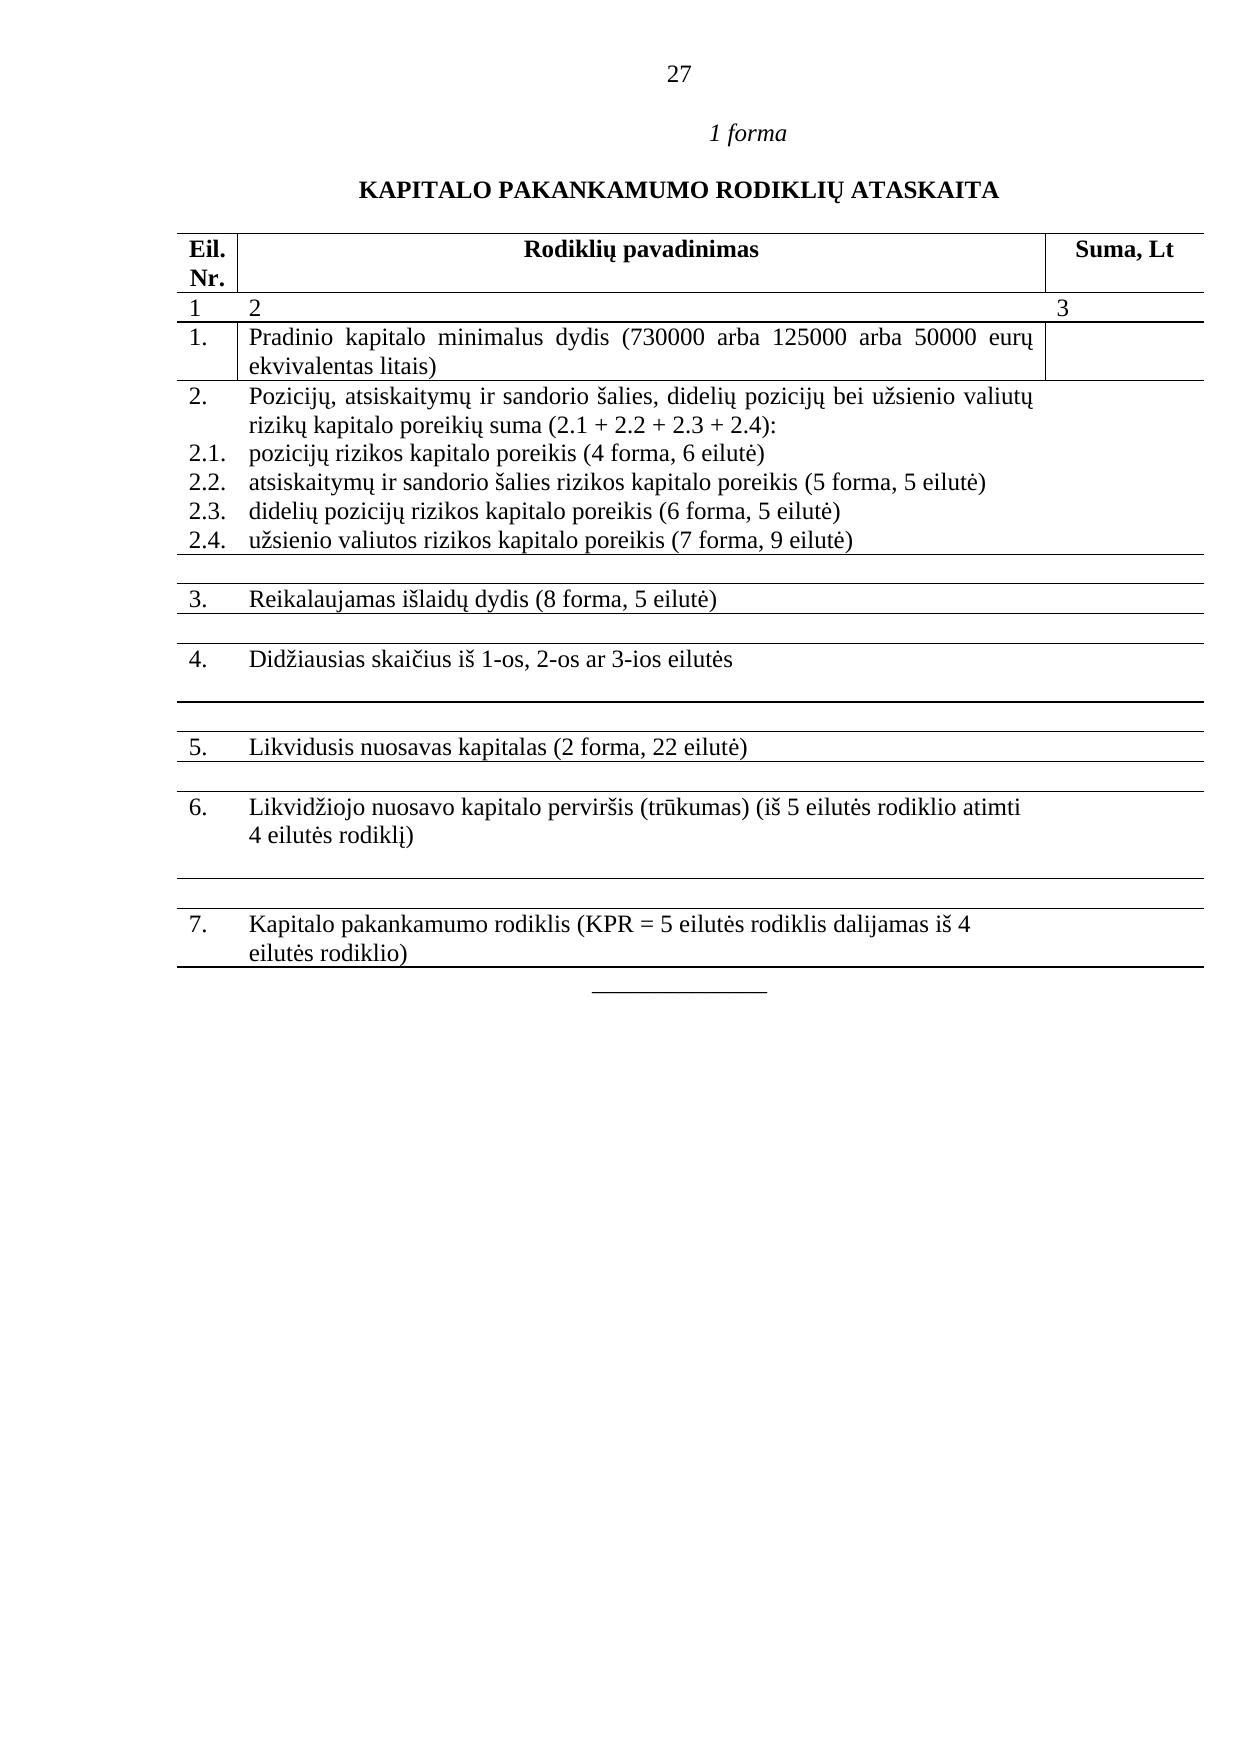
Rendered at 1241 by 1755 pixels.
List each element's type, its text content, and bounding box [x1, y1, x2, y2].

table_cell 5. [177, 732, 237, 761]
table_cell 3. [177, 584, 237, 613]
text Kapitalo pakankamumo rodiklių ataskaita [177, 176, 1181, 204]
table_cell [1045, 732, 1204, 761]
table_cell [1045, 762, 1204, 791]
table_cell [1045, 879, 1204, 908]
table_cell [1045, 439, 1204, 467]
table_cell [177, 555, 237, 583]
table_cell [177, 614, 237, 643]
table_cell Pozicijų, atsiskaitymų ir sandorio šalies, didelių pozicijų bei užsienio valiutų rizikų kapitalo poreikių suma (2.1 + 2.2 + 2.3 + 2.4): [237, 381, 1045, 438]
table_cell [1045, 909, 1204, 966]
table_cell 2. [177, 381, 237, 438]
table_cell 2.3. [177, 496, 237, 525]
table_header Rodiklių pavadinimas [238, 234, 1045, 292]
table_cell [177, 762, 237, 791]
table_cell [237, 555, 1045, 583]
table_cell 4. [177, 644, 237, 701]
table_cell Likvidusis nuosavas kapitalas (2 forma, 22 eilutė) [237, 732, 1045, 761]
table_cell 1. [177, 323, 237, 380]
table_cell 1 [177, 293, 237, 321]
table_header Eil. Nr. [177, 234, 237, 292]
table_cell Pradinio kapitalo minimalus dydis (730000 arba 125000 arba 50000 eurų ekvivalentas litais) [238, 323, 1045, 380]
table_cell didelių pozicijų rizikos kapitalo poreikis (6 forma, 5 eilutė) [237, 496, 1045, 525]
table_cell pozicijų rizikos kapitalo poreikis (4 forma, 6 eilutė) [237, 439, 1045, 467]
table_cell [1045, 584, 1204, 613]
table_cell [1045, 703, 1204, 731]
table_cell 7. [177, 909, 237, 966]
table_cell atsiskaitymų ir sandorio šalies rizikos kapitalo poreikis (5 forma, 5 eilutė) [237, 467, 1045, 496]
table_cell [237, 762, 1045, 791]
table_cell [177, 703, 237, 731]
table_cell 3 [1045, 293, 1204, 321]
table_cell [237, 703, 1045, 731]
table_cell [237, 879, 1045, 908]
table_cell [237, 614, 1045, 643]
table_cell [1045, 525, 1204, 553]
table_cell Didžiausias skaičius iš 1-os, 2-os ar 3-ios eilutės [237, 644, 1045, 701]
table_cell užsienio valiutos rizikos kapitalo poreikis (7 forma, 9 eilutė) [237, 525, 1045, 553]
table_cell [177, 879, 237, 908]
text 1 forma [177, 118, 1181, 147]
table_cell [1045, 496, 1204, 525]
table_cell [1045, 555, 1204, 583]
table_cell 2.1. [177, 439, 237, 467]
text ______________ [177, 968, 1181, 996]
table_cell 2.2. [177, 467, 237, 496]
table_cell [1045, 614, 1204, 643]
table_cell Kapitalo pakankamumo rodiklis (KPR = 5 eilutės rodiklis dalijamas iš 4 eilutės rodiklio) [237, 909, 1045, 966]
table_cell 6. [177, 792, 237, 878]
table_cell 2 [237, 293, 1045, 321]
table_cell Reikalaujamas išlaidų dydis (8 forma, 5 eilutė) [237, 584, 1045, 613]
table_cell [1045, 644, 1204, 701]
table_cell [1045, 792, 1204, 878]
table_cell [1045, 467, 1204, 496]
table_header Suma, Lt [1046, 234, 1204, 292]
table_cell [1045, 381, 1204, 438]
table_cell 2.4. [177, 525, 237, 553]
table_cell Likvidžiojo nuosavo kapitalo perviršis (trūkumas) (iš 5 eilutės rodiklio atimti 4 eilutės rodiklį) [237, 792, 1045, 878]
table_cell [1046, 323, 1204, 380]
